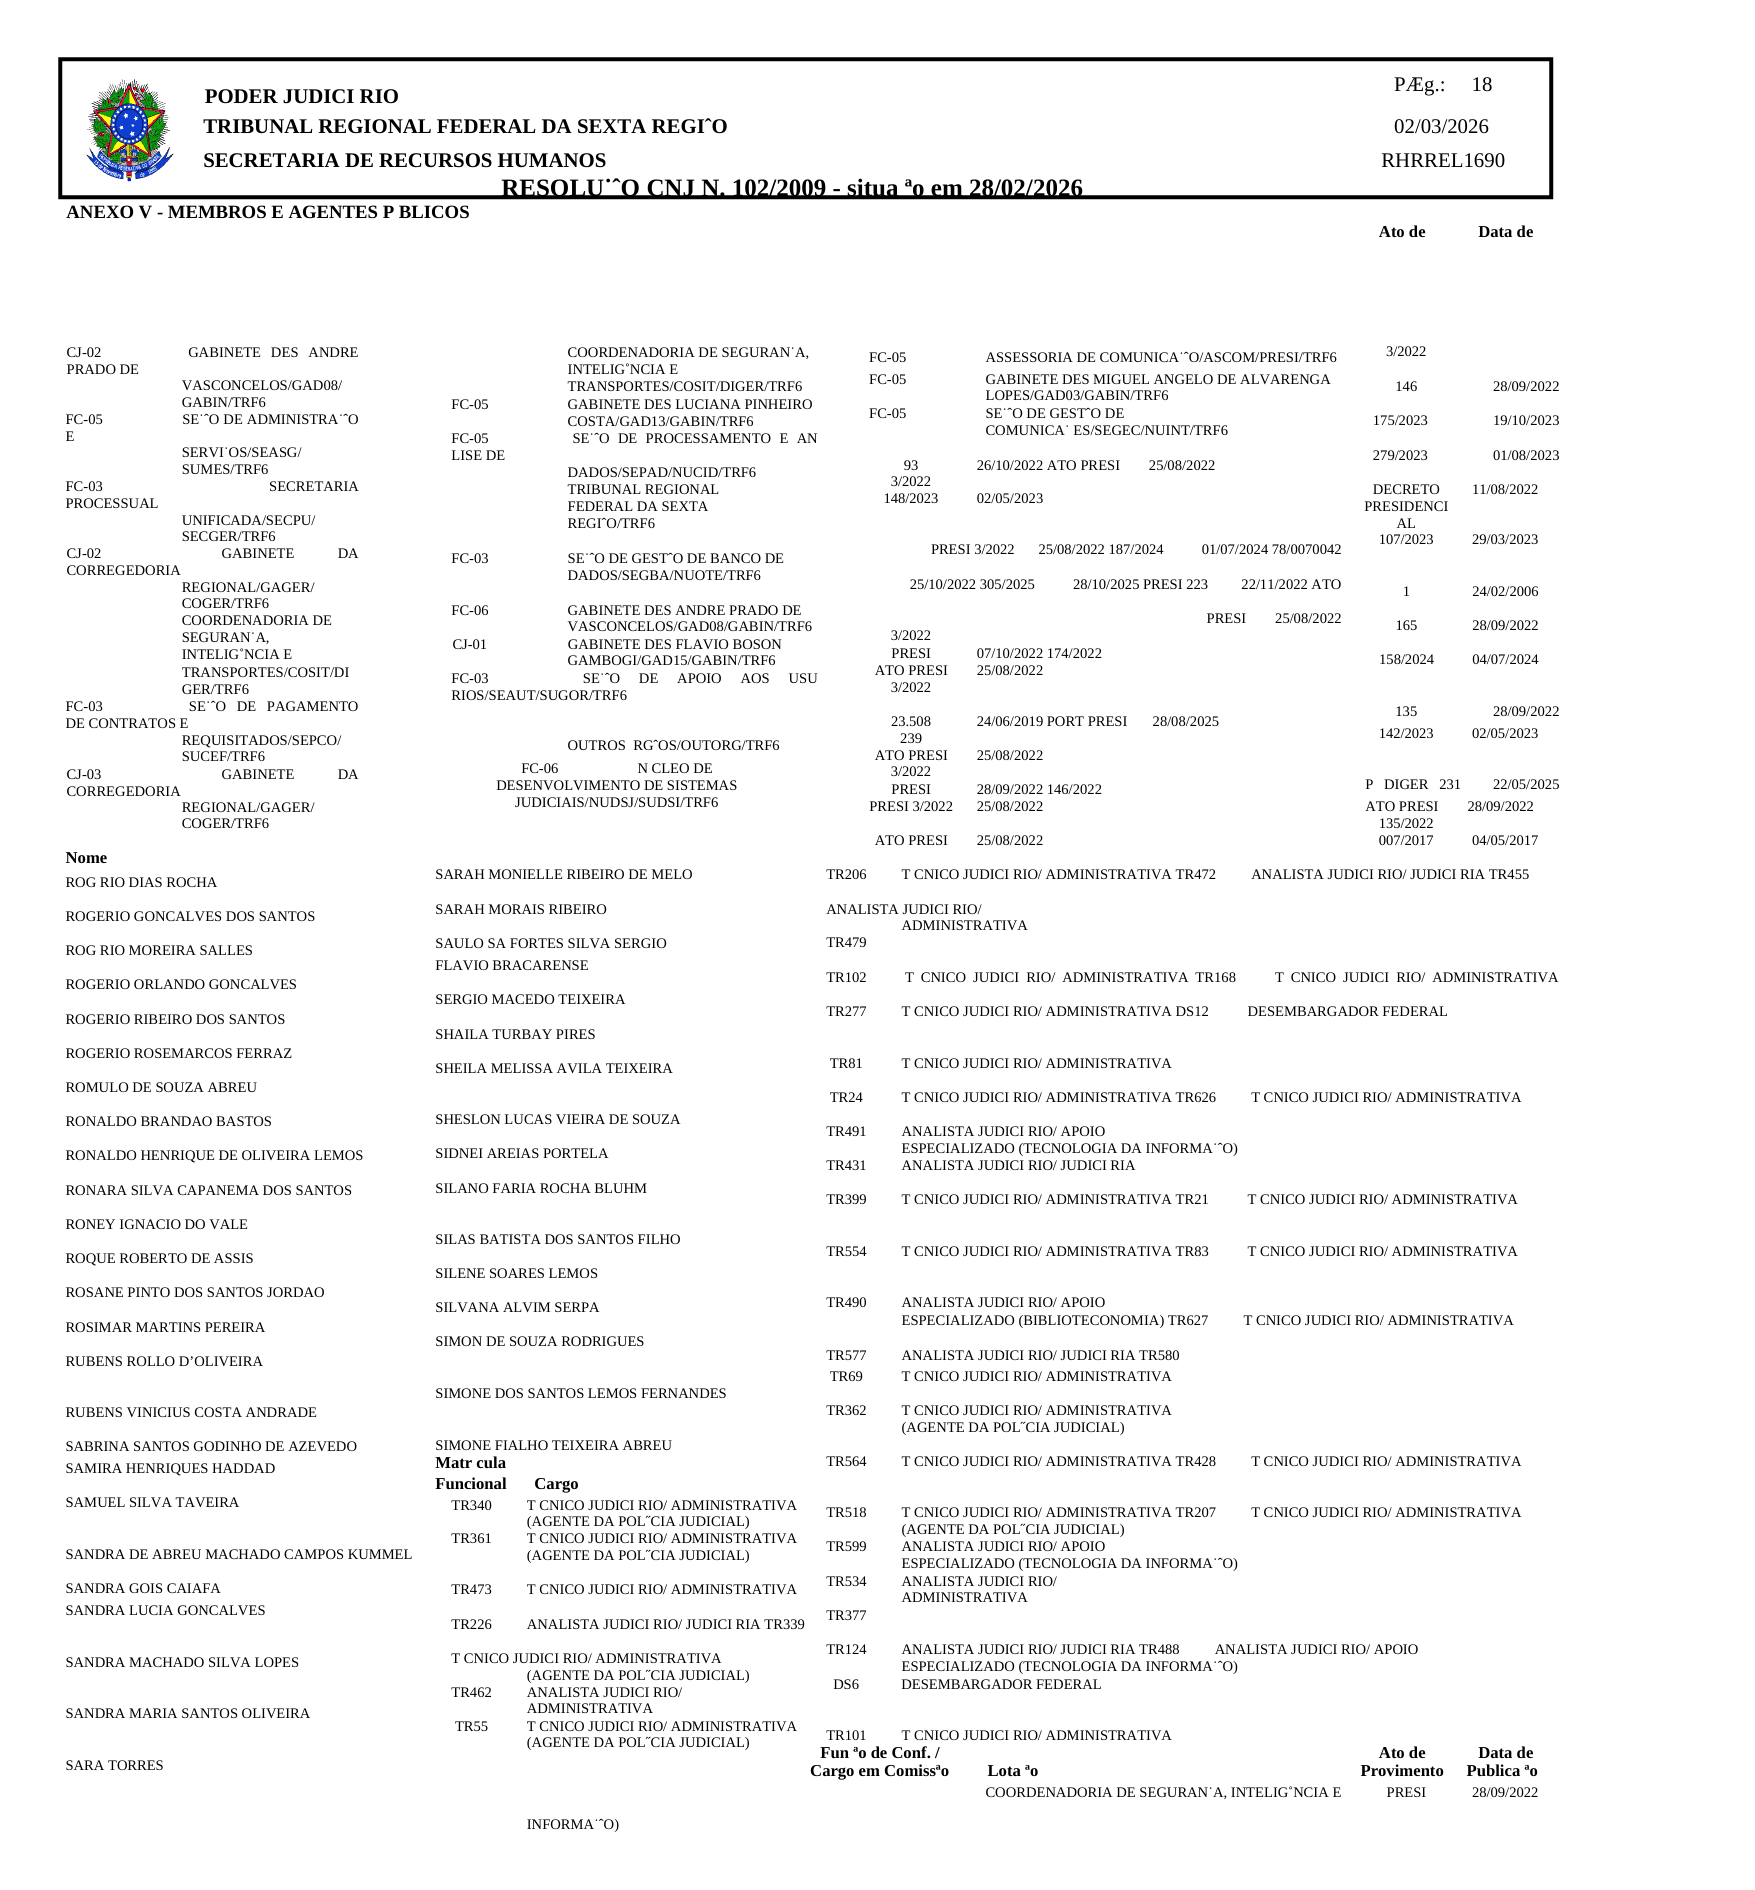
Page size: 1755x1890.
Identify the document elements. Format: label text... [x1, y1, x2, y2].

text FC-03 SE˙ˆO DE GESTˆO DE BANCO DE [451, 550, 818, 567]
text TR577 ANALISTA JUDICI RIO/ JUDICI RIA TR580 [826, 1328, 1523, 1363]
text FC-03 SE˙ˆO DE APOIO AOS USU RIOS/SEAUT/SUGOR/TRF6 [451, 669, 818, 703]
text ROQUE ROBERTO DE ASSIS [65, 1251, 424, 1267]
text 146 28/09/2022 175/2023 19/10/2023 279/2023 01/08/2023 DECRETO 11/08/2022 [1373, 360, 1559, 497]
text SIMONE DOS SANTOS LEMOS FERNANDES SIMONE FIALHO TEIXEIRA ABREU [435, 1350, 762, 1453]
text FC-05 SE˙ˆO DE PROCESSAMENTO E AN LISE DE [451, 430, 818, 464]
text SHEILA MELISSA AVILA TEIXEIRA [435, 1060, 804, 1076]
text TR554 T CNICO JUDICI RIO/ ADMINISTRATIVA TR83 T CNICO JUDICI RIO/ ADMINISTRATIVA [826, 1208, 1559, 1260]
text ROG RIO DIAS ROCHA [65, 874, 424, 890]
text LOPES/GAD03/GABIN/TRF6 [985, 388, 1353, 404]
text CJ-02 GABINETE DES ANDRE PRADO DE [66, 344, 359, 377]
text TR462 ANALISTA JUDICI RIO/ [451, 1684, 804, 1700]
text TR124 ANALISTA JUDICI RIO/ JUDICI RIA TR488 ANALISTA JUDICI RIO/ APOIO [826, 1623, 1523, 1657]
text VASCONCELOS/GAD08/GABIN/TRF6 [182, 378, 359, 410]
text 1 24/02/2006 165 28/09/2022 158/2024 04/07/2024 [1378, 565, 1538, 668]
text PRESI 3/2022 25/08/2022 187/2024 01/07/2024 78/0070042 25/10/2022 305/2025 28/10/2025 PRESI 223 22/11/2022 ATO PRESI 25/08/2022 [869, 523, 1341, 627]
text (AGENTE DA POL˝CIA JUDICIAL) [527, 1547, 804, 1563]
text 107/2023 29/03/2023 [1378, 531, 1559, 548]
text SAMUEL SILVA TAVEIRA [65, 1495, 424, 1511]
text Fun ªo de Conf. / Ato de Data de Cargo em Comissªo Lota ªo Provimento Publica ªo [810, 1743, 1558, 1780]
text SABRINA SANTOS GODINHO DE AZEVEDO SAMIRA HENRIQUES HADDAD [65, 1433, 378, 1477]
text ESPECIALIZADO (TECNOLOGIA DA INFORMA˙ˆO) [901, 1657, 1529, 1675]
text 135/2022 [1378, 815, 1559, 832]
text PRESI 28/09/2022 146/2022 [883, 780, 1353, 797]
text TR24 T CNICO JUDICI RIO/ ADMINISTRATIVA TR626 T CNICO JUDICI RIO/ ADMINISTRATIVA [826, 1083, 1559, 1105]
text TR55 T CNICO JUDICI RIO/ ADMINISTRATIVA [455, 1718, 804, 1734]
text AL [1396, 515, 1559, 531]
text FC-06 GABINETE DES ANDRE PRADO DE [451, 601, 818, 618]
text TR377 [826, 1607, 1559, 1623]
text UNIFICADA/SECPU/SECGER/TRF6 [182, 512, 359, 544]
text TR599 ANALISTA JUDICI RIO/ APOIO [826, 1538, 1559, 1555]
text TR518 T CNICO JUDICI RIO/ ADMINISTRATIVA TR207 T CNICO JUDICI RIO/ ADMINISTRATIVA [826, 1487, 1559, 1521]
text FC-03 SE˙ˆO DE PAGAMENTO DE CONTRATOS E [65, 698, 359, 732]
text 23.508 24/06/2019 PORT PRESI 28/08/2025 [871, 695, 1353, 729]
text Funcional Cargo [435, 1473, 804, 1493]
text TR340 T CNICO JUDICI RIO/ ADMINISTRATIVA [451, 1497, 804, 1513]
text TR101 T CNICO JUDICI RIO/ ADMINISTRATIVA [826, 1727, 1559, 1743]
text SANDRA MACHADO SILVA LOPES SANDRA MARIA SANTOS OLIVEIRA [65, 1618, 331, 1722]
text VASCONCELOS/GAD08/GABIN/TRF6 [567, 618, 818, 634]
text TR431 ANALISTA JUDICI RIO/ JUDICI RIA [826, 1157, 1559, 1174]
text RONALDO BRANDAO BASTOS [65, 1113, 424, 1129]
text 135 28/09/2022 142/2023 02/05/2023 [1378, 697, 1559, 741]
text ESPECIALIZADO (TECNOLOGIA DA INFORMA˙ˆO) [901, 1139, 1529, 1157]
text FC-05 GABINETE DES LUCIANA PINHEIRO [451, 396, 818, 413]
text COORDENADORIA DE SEGURAN˙A, INTELIG˚NCIA E TRANSPORTES/COSIT/DIGER/TRF6 [182, 611, 359, 697]
text 3/2022 [1386, 344, 1559, 360]
text SERGIO MACEDO TEIXEIRA SHAILA TURBAY PIRES [435, 973, 661, 1042]
text SHESLON LUCAS VIEIRA DE SOUZA SIDNEI AREIAS PORTELA [435, 1093, 716, 1162]
text TR102 T CNICO JUDICI RIO/ ADMINISTRATIVA TR168 T CNICO JUDICI RIO/ ADMINISTRATIVA TR277 T CNICO JUDICI RIO/ ADMINISTRATIVA DS12 DESEMBARGADOR FEDERAL [826, 951, 1559, 1020]
text SERVI˙OS/SEASG/SUMES/TRF6 [182, 445, 359, 477]
text TR206 T CNICO JUDICI RIO/ ADMINISTRATIVA TR472 ANALISTA JUDICI RIO/ JUDICI RIA TR455 ANALISTA JUDICI RIO/ [826, 848, 1559, 917]
text TR479 [826, 935, 1559, 951]
text (AGENTE DA POL˝CIA JUDICIAL) [527, 1734, 804, 1751]
text DADOS/SEPAD/NUCID/TRF6 [567, 464, 818, 480]
text TR491 ANALISTA JUDICI RIO/ APOIO [826, 1123, 1559, 1139]
text REGIONAL/GAGER/COGER/TRF6 [182, 579, 359, 611]
text ESPECIALIZADO (TECNOLOGIA DA INFORMA˙ˆO) [901, 1555, 1529, 1572]
text ROSANE PINTO DOS SANTOS JORDAO ROSIMAR MARTINS PEREIRA [65, 1267, 345, 1335]
text PRESI 07/10/2022 174/2022 [883, 644, 1353, 661]
text ROGERIO ORLANDO GONCALVES ROGERIO RIBEIRO DOS SANTOS [65, 958, 318, 1027]
text SILAS BATISTA DOS SANTOS FILHO SILENE SOARES LEMOS [435, 1213, 716, 1282]
text RUBENS VINICIUS COSTA ANDRADE [65, 1405, 424, 1421]
text TR399 T CNICO JUDICI RIO/ ADMINISTRATIVA TR21 T CNICO JUDICI RIO/ ADMINISTRATIVA [826, 1186, 1559, 1208]
text SIMON DE SOUZA RODRIGUES [435, 1334, 804, 1350]
text ATO PRESI 25/08/2022 [874, 832, 1353, 848]
text (AGENTE DA POL˝CIA JUDICIAL) [527, 1514, 804, 1530]
text COORDENADORIA DE SEGURAN˙A, INTELIG˚NCIA E TRANSPORTES/COSIT/DIGER/TRF6 [567, 344, 818, 395]
text ESPECIALIZADO (BIBLIOTECONOMIA) TR627 T CNICO JUDICI RIO/ ADMINISTRATIVA [826, 1311, 1559, 1328]
text FC-05 ASSESSORIA DE COMUNICA˙ˆO/ASCOM/PRESI/TRF6 FC-05 GABINETE DES MIGUEL ANGELO DE ALVARENGA [869, 344, 1353, 388]
text COORDENADORIA DE SEGURAN˙A, INTELIG˚NCIA E PRESI 28/09/2022 [985, 1783, 1559, 1801]
text SARAH MONIELLE RIBEIRO DE MELO SARAH MORAIS RIBEIRO [435, 848, 728, 917]
text 3/2022 [891, 474, 1353, 490]
text TR564 T CNICO JUDICI RIO/ ADMINISTRATIVA TR428 T CNICO JUDICI RIO/ ADMINISTRATIVA [826, 1435, 1559, 1470]
text 3/2022 [891, 764, 1353, 780]
text Nome [65, 848, 424, 867]
text DS6 DESEMBARGADOR FEDERAL [833, 1675, 1559, 1692]
text FC-05 SE˙ˆO DE ADMINISTRA˙ˆO E [65, 411, 359, 444]
text ADMINISTRATIVA [901, 918, 1559, 934]
text 3/2022 [891, 679, 1353, 695]
text REGIONAL/GAGER/COGER/TRF6 [182, 799, 359, 832]
text ROMULO DE SOUZA ABREU [65, 1079, 424, 1095]
text (AGENTE DA POL˝CIA JUDICIAL) [901, 1521, 1559, 1537]
text SARA TORRES [65, 1757, 424, 1773]
text TR69 T CNICO JUDICI RIO/ ADMINISTRATIVA [829, 1368, 1559, 1385]
text ROGERIO ROSEMARCOS FERRAZ [65, 1045, 424, 1061]
text COMUNICA˙ ES/SEGEC/NUINT/TRF6 [985, 422, 1353, 438]
text SANDRA GOIS CAIAFA SANDRA LUCIA GONCALVES [65, 1574, 284, 1618]
text CJ-01 GABINETE DES FLAVIO BOSON [452, 635, 818, 652]
text 148/2023 02/05/2023 [883, 490, 1353, 507]
text CJ-02 GABINETE DA CORREGEDORIA [66, 545, 359, 579]
text TR362 T CNICO JUDICI RIO/ ADMINISTRATIVA [826, 1402, 1559, 1419]
text FC-05 SE˙ˆO DE GESTˆO DE [869, 405, 1353, 422]
text SANDRA DE ABREU MACHADO CAMPOS KUMMEL [65, 1546, 424, 1562]
text 239 [900, 730, 1353, 746]
text (AGENTE DA POL˝CIA JUDICIAL) [901, 1419, 1559, 1435]
text OUTROS RGˆOS/OUTORG/TRF6 [567, 737, 818, 754]
text PRESIDENCI [1364, 498, 1559, 514]
text TR534 ANALISTA JUDICI RIO/ [826, 1573, 1559, 1589]
text SILANO FARIA ROCHA BLUHM [435, 1180, 804, 1196]
text TR81 T CNICO JUDICI RIO/ ADMINISTRATIVA [829, 1054, 1559, 1071]
picture [54, 53, 1557, 202]
text REQUISITADOS/SEPCO/SUCEF/TRF6 [182, 732, 359, 764]
text 3/2022 [891, 627, 1353, 644]
text RONALDO HENRIQUE DE OLIVEIRA LEMOS RONARA SILVA CAPANEMA DOS SANTOS RONEY IGNACIO DO VALE [65, 1129, 384, 1233]
text DADOS/SEGBA/NUOTE/TRF6 [567, 567, 818, 583]
text GAMBOGI/GAD15/GABIN/TRF6 [567, 652, 818, 668]
text RUBENS ROLLO D’OLIVEIRA [65, 1353, 424, 1369]
text CJ-03 GABINETE DA CORREGEDORIA [66, 765, 359, 799]
text ADMINISTRATIVA [527, 1701, 804, 1717]
text TRIBUNAL REGIONAL FEDERAL DA SEXTA REGIˆO/TRF6 [567, 480, 758, 532]
text 007/2017 04/05/2017 [1378, 832, 1559, 848]
text ROGERIO GONCALVES DOS SANTOS [65, 908, 424, 924]
text FC-06 N CLEO DE DESENVOLVIMENTO DE SISTEMAS JUDICIAIS/NUDSJ/SUDSI/TRF6 [451, 759, 782, 811]
text SAULO SA FORTES SILVA SERGIO FLAVIO BRACARENSE [435, 929, 681, 973]
text 93 26/10/2022 ATO PRESI 25/08/2022 [874, 439, 1353, 473]
text SILVANA ALVIM SERPA [435, 1300, 804, 1316]
text TR473 T CNICO JUDICI RIO/ ADMINISTRATIVA TR226 ANALISTA JUDICI RIO/ JUDICI RIA TR339 T CNICO JUDICI RIO/ ADMINISTRATIVA [451, 1563, 804, 1667]
text PRESI 3/2022 25/08/2022 [869, 798, 1353, 814]
text ROG RIO MOREIRA SALLES [65, 942, 424, 958]
text TR361 T CNICO JUDICI RIO/ ADMINISTRATIVA [451, 1531, 804, 1547]
text ATO PRESI 25/08/2022 [874, 747, 1353, 763]
text P DIGER 231 22/05/2025 ATO PRESI 28/09/2022 [1365, 771, 1559, 815]
text FC-03 SECRETARIA PROCESSUAL [65, 478, 359, 512]
text ATO PRESI 25/08/2022 [874, 662, 1353, 678]
text ADMINISTRATIVA [901, 1589, 1559, 1606]
text (AGENTE DA POL˝CIA JUDICIAL) [527, 1667, 804, 1683]
text COSTA/GAD13/GABIN/TRF6 [567, 413, 818, 429]
text Matr cula [435, 1453, 804, 1472]
text TR490 ANALISTA JUDICI RIO/ APOIO [826, 1294, 1559, 1311]
